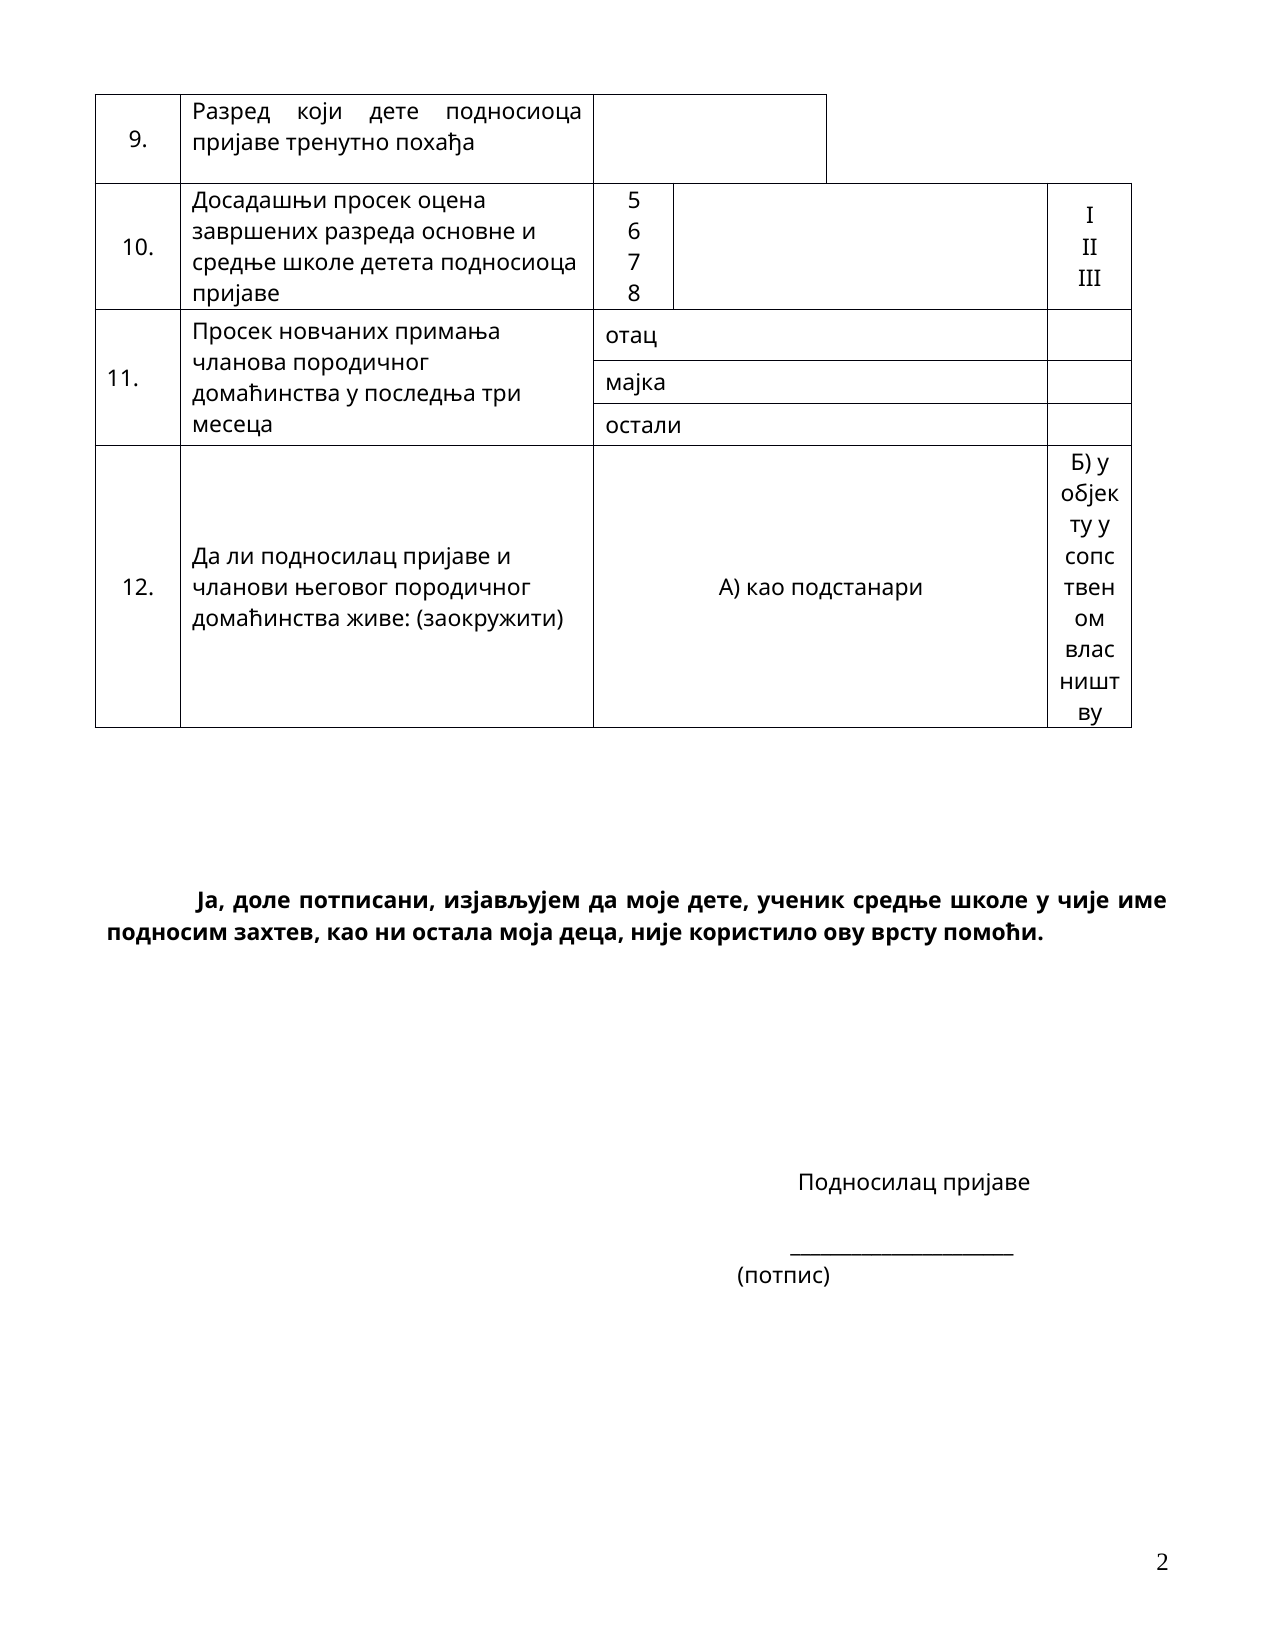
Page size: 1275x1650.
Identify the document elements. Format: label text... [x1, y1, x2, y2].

table_cell отац [594, 310, 1047, 360]
table_cell [594, 95, 826, 183]
table_cell I II III [1048, 184, 1131, 309]
table_cell [1048, 361, 1131, 403]
table_cell 9. [96, 95, 180, 183]
text Ја, доле потписани, изјављујем да моје дете, ученик средње школе у чије име подносим захтев, као ни остала моја деца, није користило ову врсту помоћи. [106, 884, 1169, 947]
table_cell 11. [96, 310, 180, 445]
text ______________________ [106, 1228, 1169, 1259]
table_cell Досадашњи просек оцена завршених разреда основне и средње школе детета подносиоца пријаве [181, 184, 593, 309]
table_cell [1048, 310, 1131, 360]
text Подносилац пријаве [106, 1166, 1169, 1197]
table_cell [1048, 404, 1131, 445]
table_cell Б) у објекту у сопственом власништву [1048, 446, 1131, 727]
table_cell Просек новчаних примања чланова породичног домаћинства у последња три месеца [181, 310, 593, 445]
table_cell А) као подстанари [594, 446, 1047, 727]
table_cell 10. [96, 184, 180, 309]
table_cell остали [594, 404, 1047, 445]
table_cell 5 6 7 8 [594, 184, 673, 309]
table_cell Разред који дете подносиоца пријаве тренутно похађа [181, 95, 593, 183]
text (потпис) [106, 1259, 1169, 1291]
table_cell мајка [594, 361, 1047, 403]
table_cell 12. [96, 446, 180, 727]
table_cell Да ли подносилац пријаве и чланови његовог породичног домаћинства живе: (заокружити) [181, 446, 593, 727]
table_cell [674, 184, 1047, 309]
